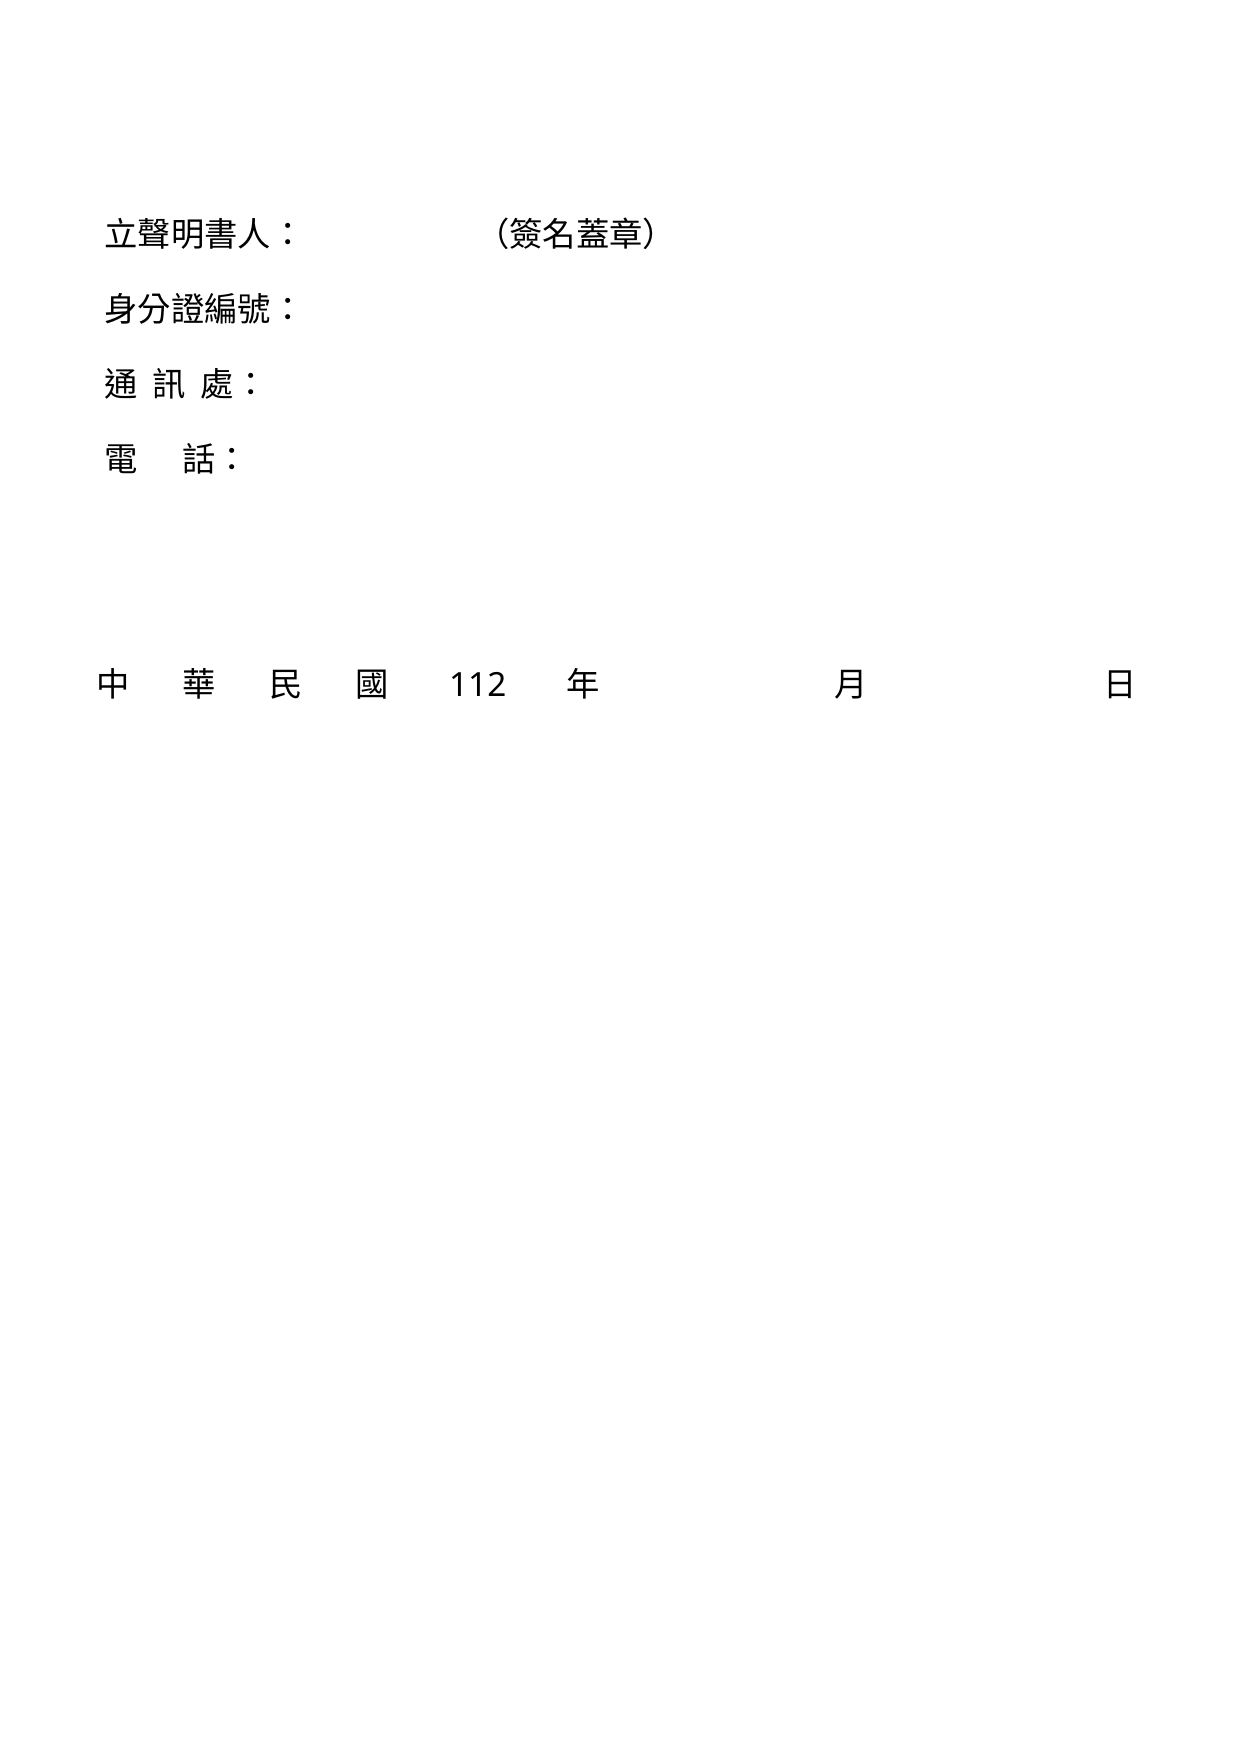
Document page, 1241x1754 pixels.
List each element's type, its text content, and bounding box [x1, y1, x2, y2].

text 中華民國112年 月 日 [96, 644, 1137, 719]
text 立聲明書人： （簽名蓋章） [71, 194, 1137, 269]
text 電 話： [71, 419, 1137, 494]
text 通 訊 處： [71, 344, 1137, 419]
text 身分證編號： [71, 269, 1137, 344]
